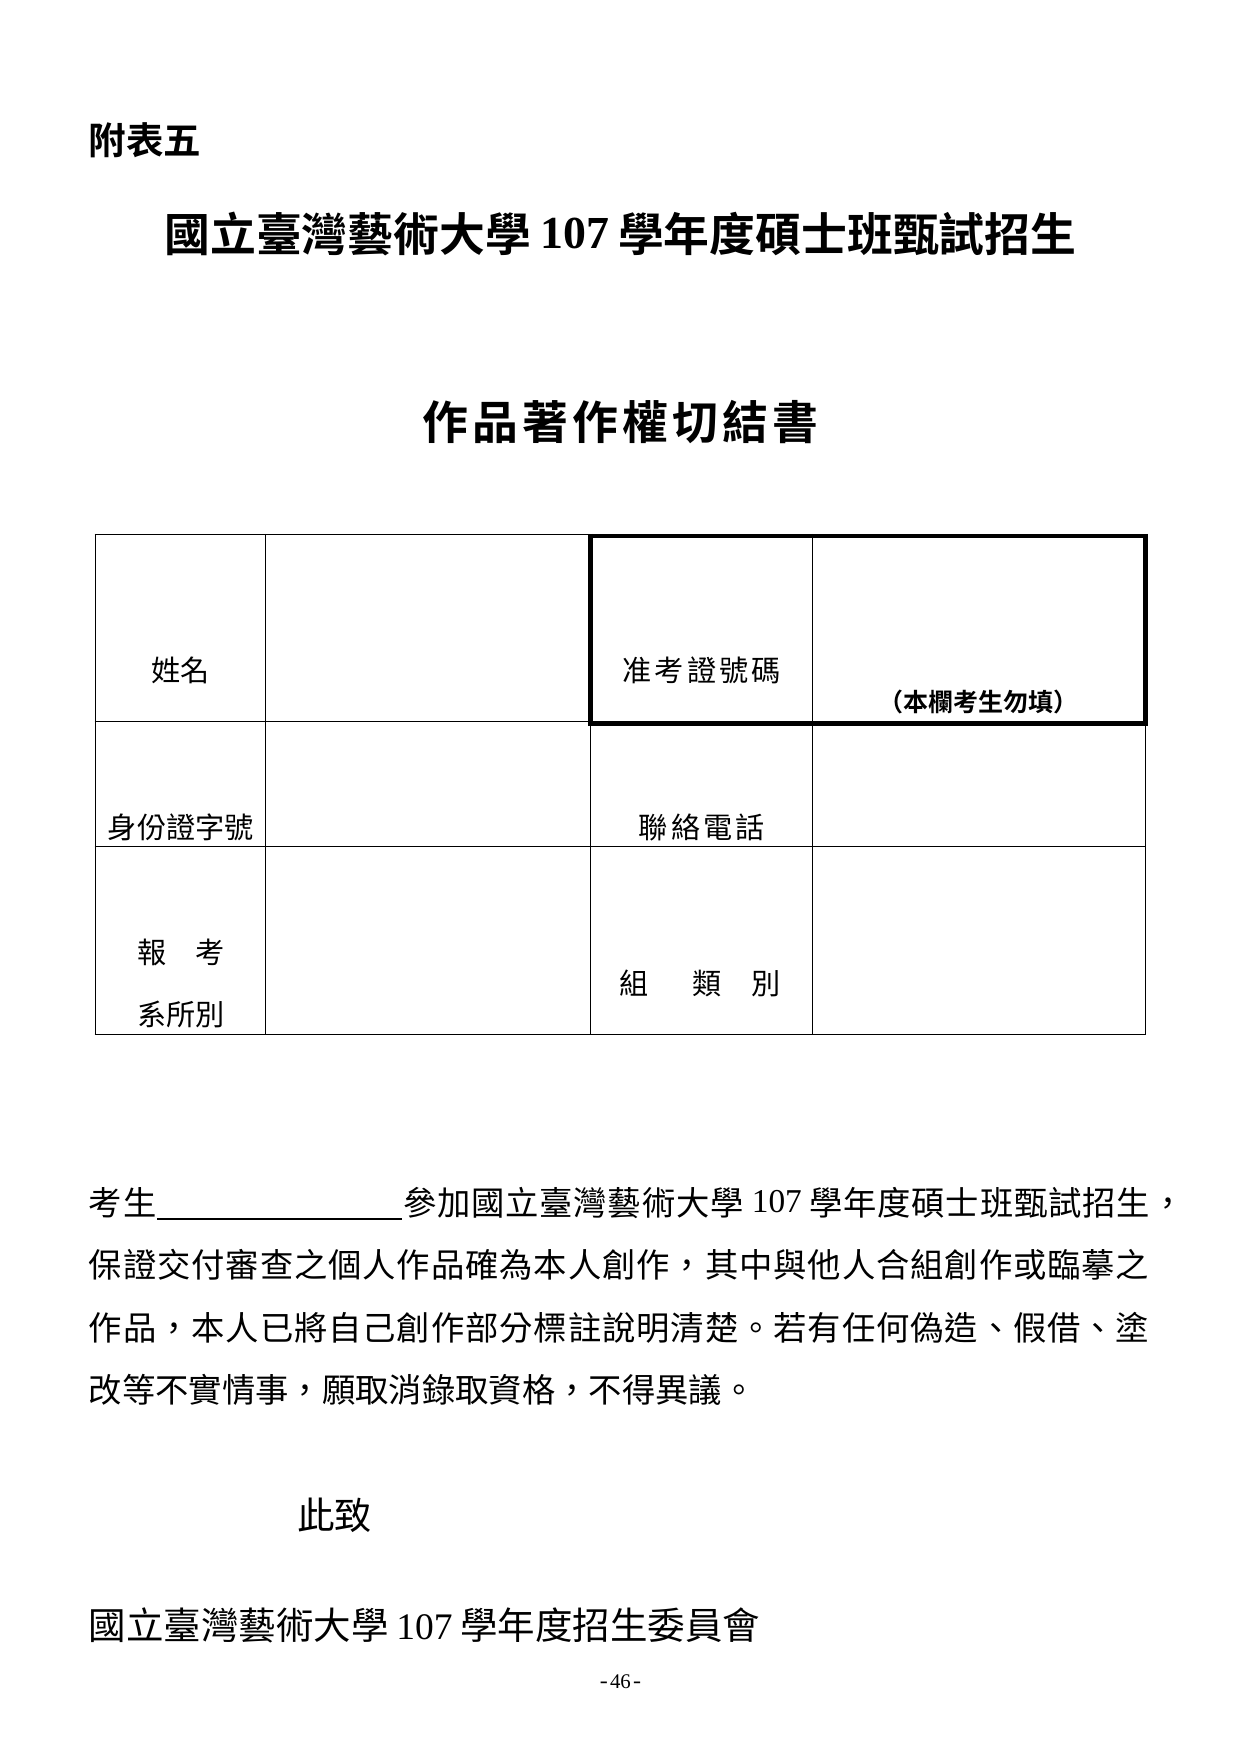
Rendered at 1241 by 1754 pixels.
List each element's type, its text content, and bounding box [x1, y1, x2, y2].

table_header 姓名 [96, 535, 265, 721]
table_cell 報 考 系所別 [96, 847, 265, 1034]
table_cell [813, 726, 1145, 846]
text 考生 參加國立臺灣藝術大學107學年度碩士班甄試招生，保證交付審查之個人作品確為本人創作，其中與他人合組創作或臨摹之作品，本人已將自己創作部分標註說明清楚。若有任何偽造、假借、塗改等不實情事，願取消錄取資格，不得異議。 [89, 1159, 1152, 1409]
text 作品著作權切結書 [89, 346, 1152, 471]
table_cell [813, 847, 1145, 1034]
table_cell [266, 847, 590, 1034]
table_header [266, 535, 588, 721]
text 國立臺灣藝術大學107學年度碩士班甄試招生 [89, 159, 1152, 284]
text 國立臺灣藝術大學107學年度招生委員會 [89, 1596, 1152, 1651]
text 附表五 [89, 96, 1152, 159]
table_header （本欄考生勿填） [813, 538, 1143, 721]
table_cell [266, 722, 590, 846]
table_cell 身份證字號 [96, 722, 265, 846]
table_cell 聯絡電話 [591, 726, 812, 846]
table_cell 組 類 別 [591, 847, 812, 1034]
table_header 准考證號碼 [593, 538, 812, 721]
text 此致 [89, 1471, 1152, 1534]
